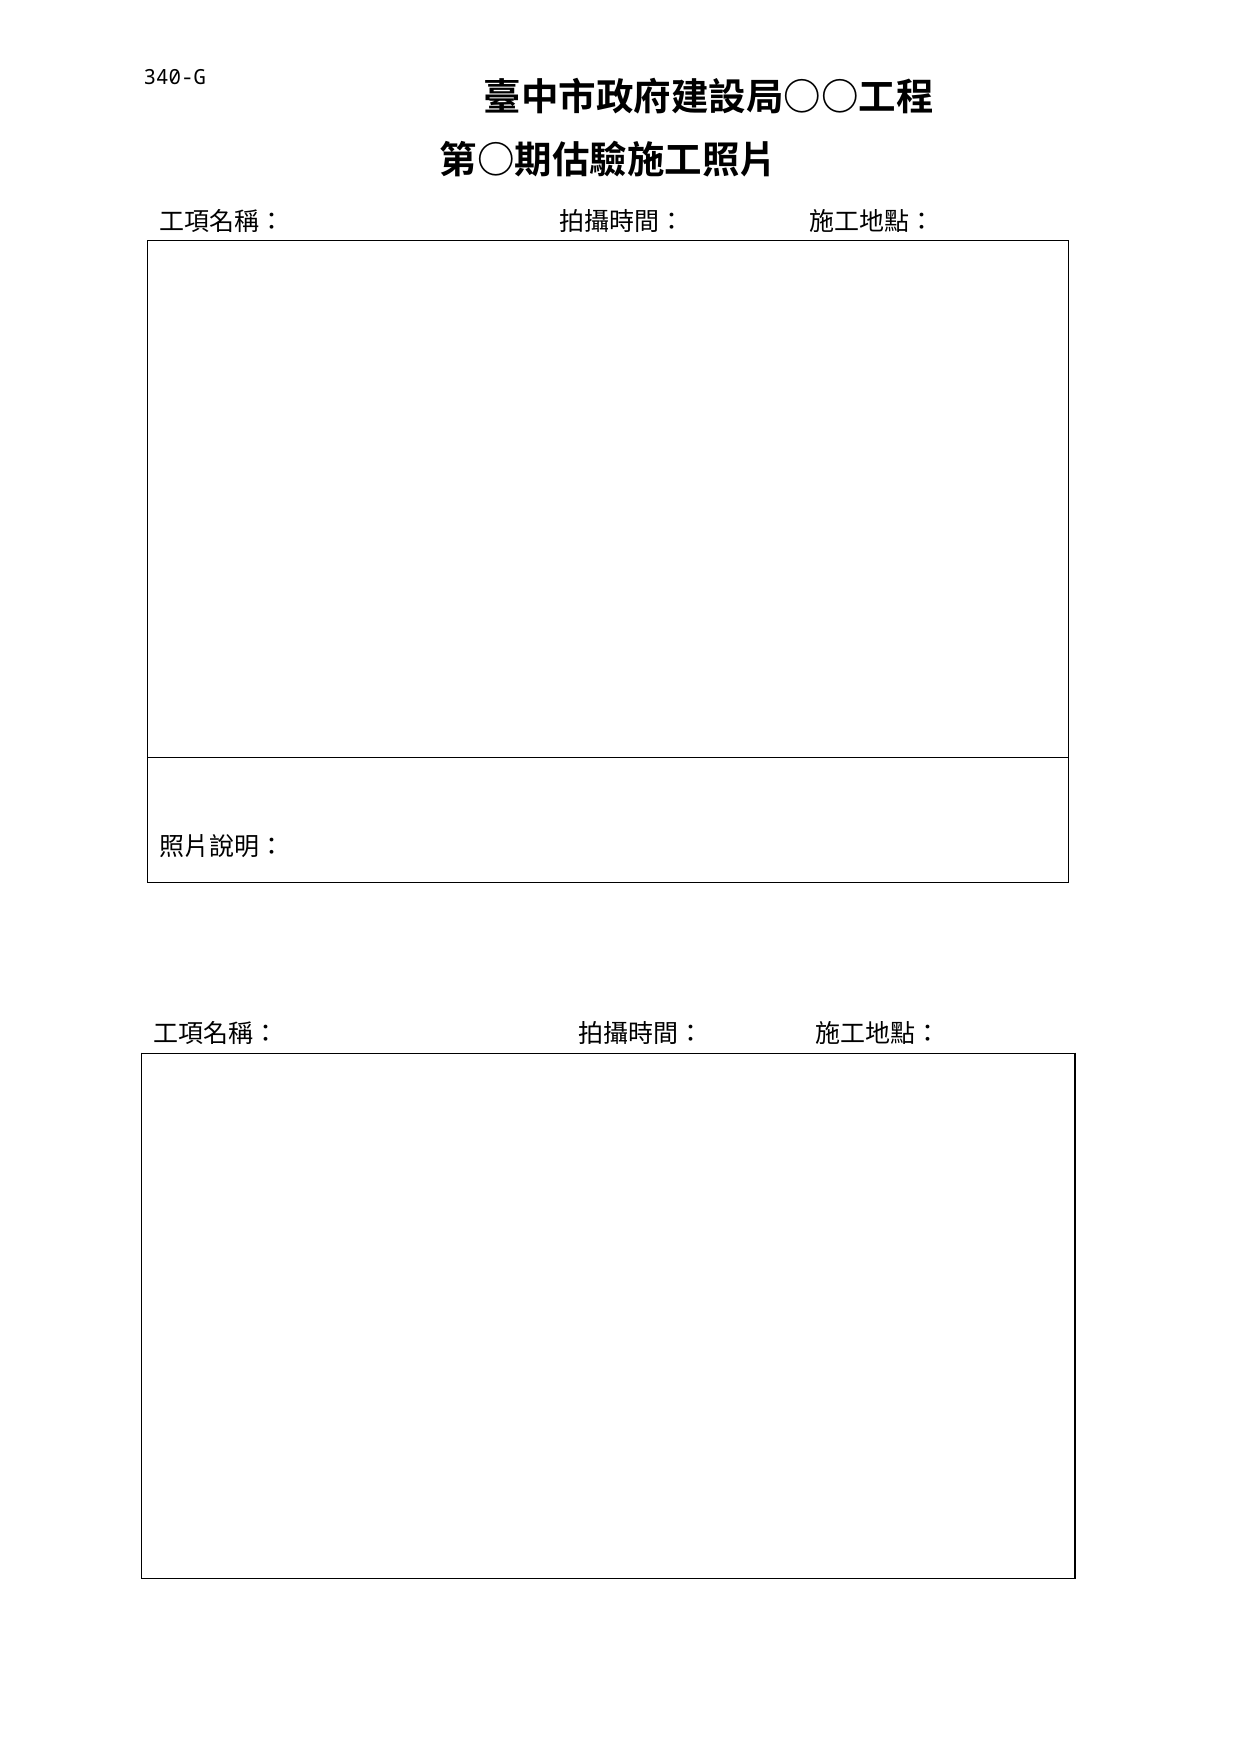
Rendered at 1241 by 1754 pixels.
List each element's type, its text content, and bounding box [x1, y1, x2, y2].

table_cell [148, 241, 1068, 757]
table_cell [142, 1054, 1074, 1578]
table_cell 照片說明： [148, 758, 1068, 882]
table_header 工項名稱： 拍攝時間： 施工地點： [148, 178, 1069, 240]
text 第○期估驗施工照片 [153, 115, 1063, 178]
text 臺中市政府建設局○○工程 [153, 53, 1084, 115]
table_header 工項名稱： 拍攝時間： 施工地點： [142, 990, 1075, 1053]
